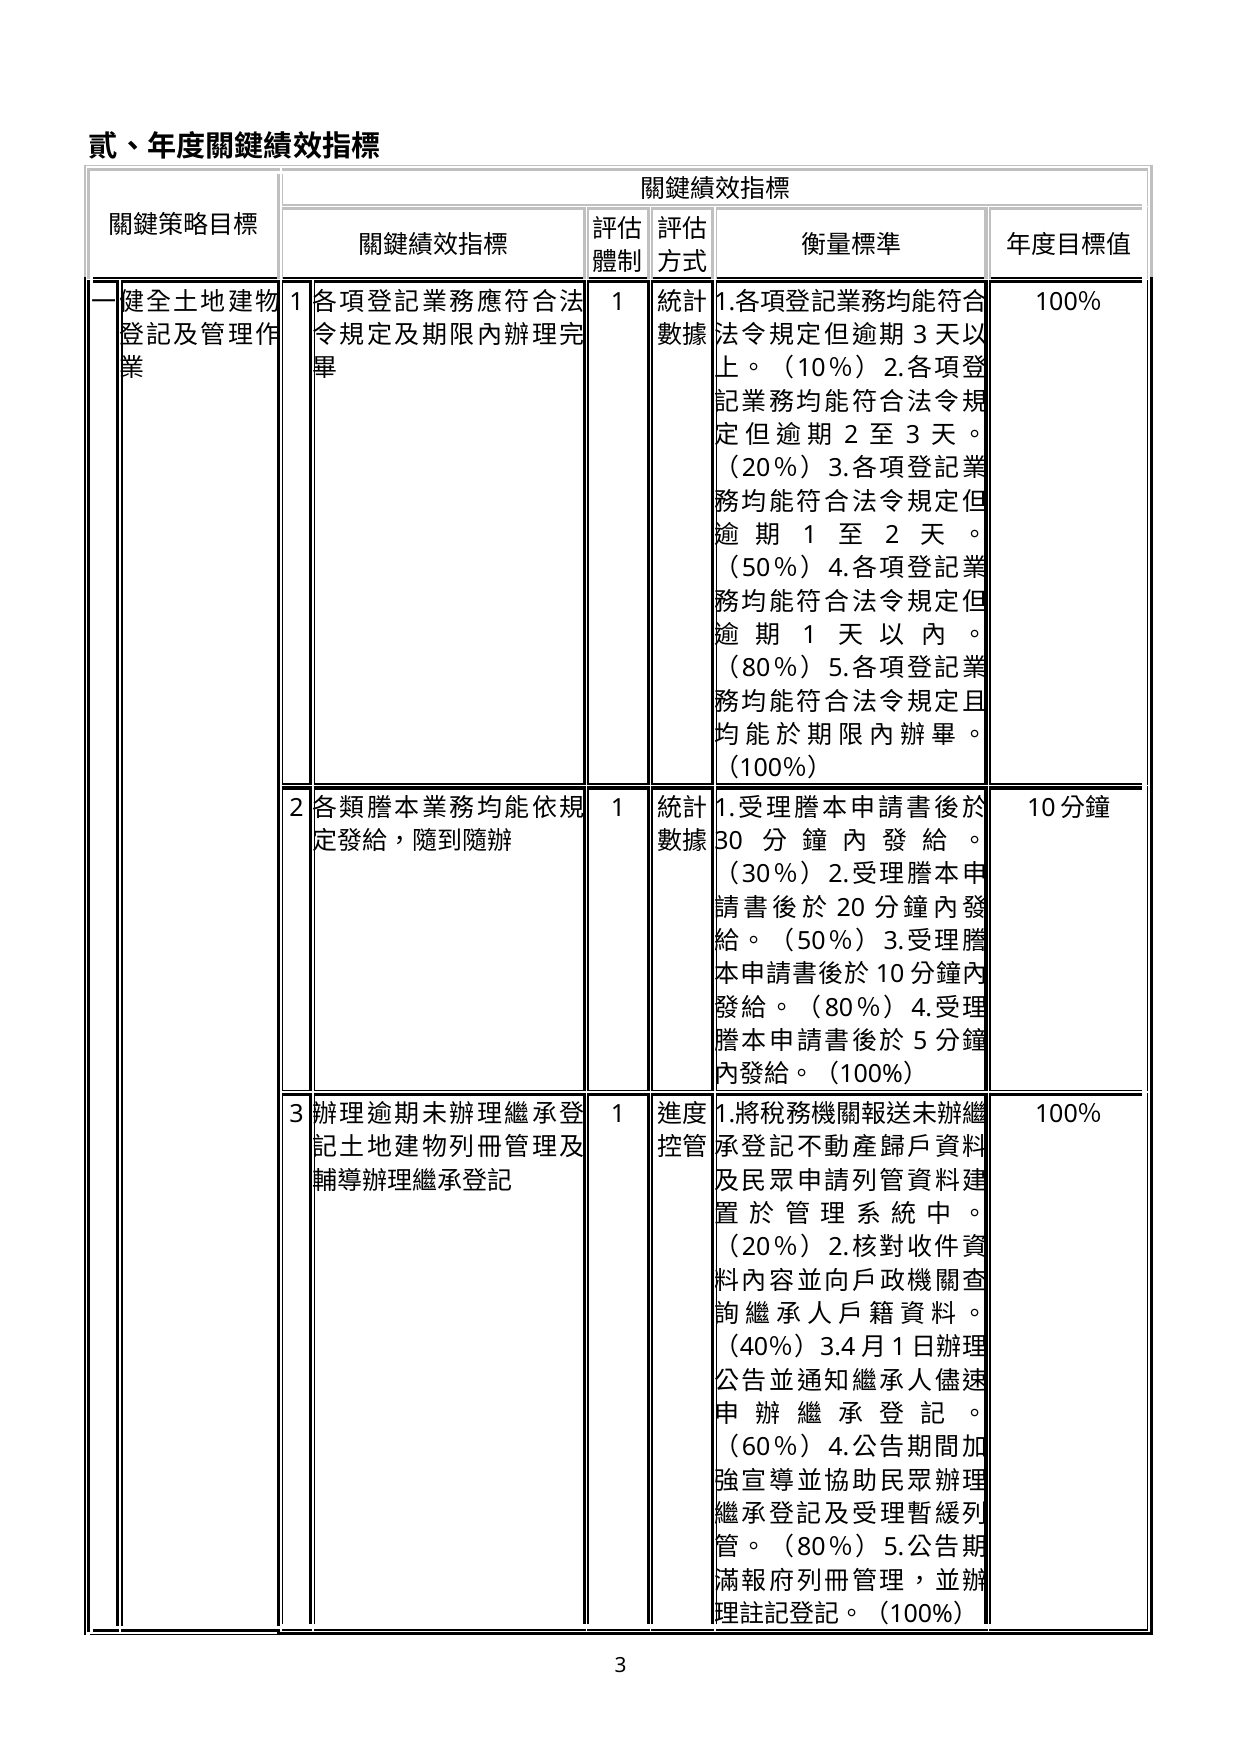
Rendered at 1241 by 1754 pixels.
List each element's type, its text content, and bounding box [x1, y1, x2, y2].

table_cell 統計數據 [653, 283, 711, 783]
table_header 關鍵策略目標 [90, 171, 280, 277]
table_cell 統計數據 [653, 790, 711, 1089]
table_cell 1 [586, 1090, 650, 1629]
table_cell 評估 體制 [589, 210, 647, 277]
table_cell 進度控管 [650, 1090, 714, 1629]
table_cell 10分鐘 [988, 783, 1150, 1089]
table_cell 健全土地建物登記及管理作業 [119, 279, 280, 1629]
table_cell 100％ [988, 1090, 1150, 1629]
table_cell 各項登記業務應符合法令規定及期限內辦理完畢 [315, 283, 583, 783]
table_cell 3 [280, 1090, 312, 1629]
table_cell 一 [87, 277, 119, 1629]
table_cell 1 [589, 283, 647, 783]
table_cell 衡量標準 [717, 210, 984, 277]
table_cell 1.受理謄本申請書後於30分鐘內發給。（30％）2.受理謄本申請書後於20分鐘內發給。（50％）3.受理謄本申請書後於10分鐘內發給。（80％）4.受理謄本申請書後於5分鐘內發給。（100%） [717, 790, 984, 1089]
table_cell 評估 方式 [653, 210, 711, 277]
table_cell 1 [283, 283, 309, 783]
table_cell 100％ [988, 277, 1150, 783]
table_cell 辦理逾期未辦理繼承登記土地建物列冊管理及輔導辦理繼承登記 [312, 1090, 586, 1629]
table_cell 1 [589, 790, 647, 1089]
table_cell 1.將稅務機關報送未辦繼承登記不動產歸戶資料及民眾申請列管資料建置於管理系統中。（20％）2.核對收件資料內容並向戶政機關查詢繼承人戶籍資料。（40％）3.4月1日辦理公告並通知繼承人儘速申辦繼承登記。（60％）4.公告期間加強宣導並協助民眾辦理繼承登記及受理暫緩列管。（80％）5.公告期滿報府列冊管理，並辦理註記登記。（100%） [714, 1090, 987, 1629]
text 貳、年度關鍵績效指標 [89, 123, 1152, 164]
table_cell 關鍵績效指標 [283, 210, 583, 277]
table_header 關鍵績效指標 [280, 166, 1150, 204]
table_cell 1.各項登記業務均能符合法令規定但逾期3天以上。（10％）2.各項登記業務均能符合法令規定但逾期2至3天。（20％）3.各項登記業務均能符合法令規定但逾期1至2天。（50％）4.各項登記業務均能符合法令規定但逾期1天以內。（80％）5.各項登記業務均能符合法令規定且均能於期限內辦畢。（100％） [717, 283, 984, 783]
table_cell 2 [283, 790, 309, 1089]
table_cell 各類謄本業務均能依規定發給，隨到隨辦 [315, 790, 583, 1089]
table_cell 年度目標值 [988, 204, 1150, 277]
